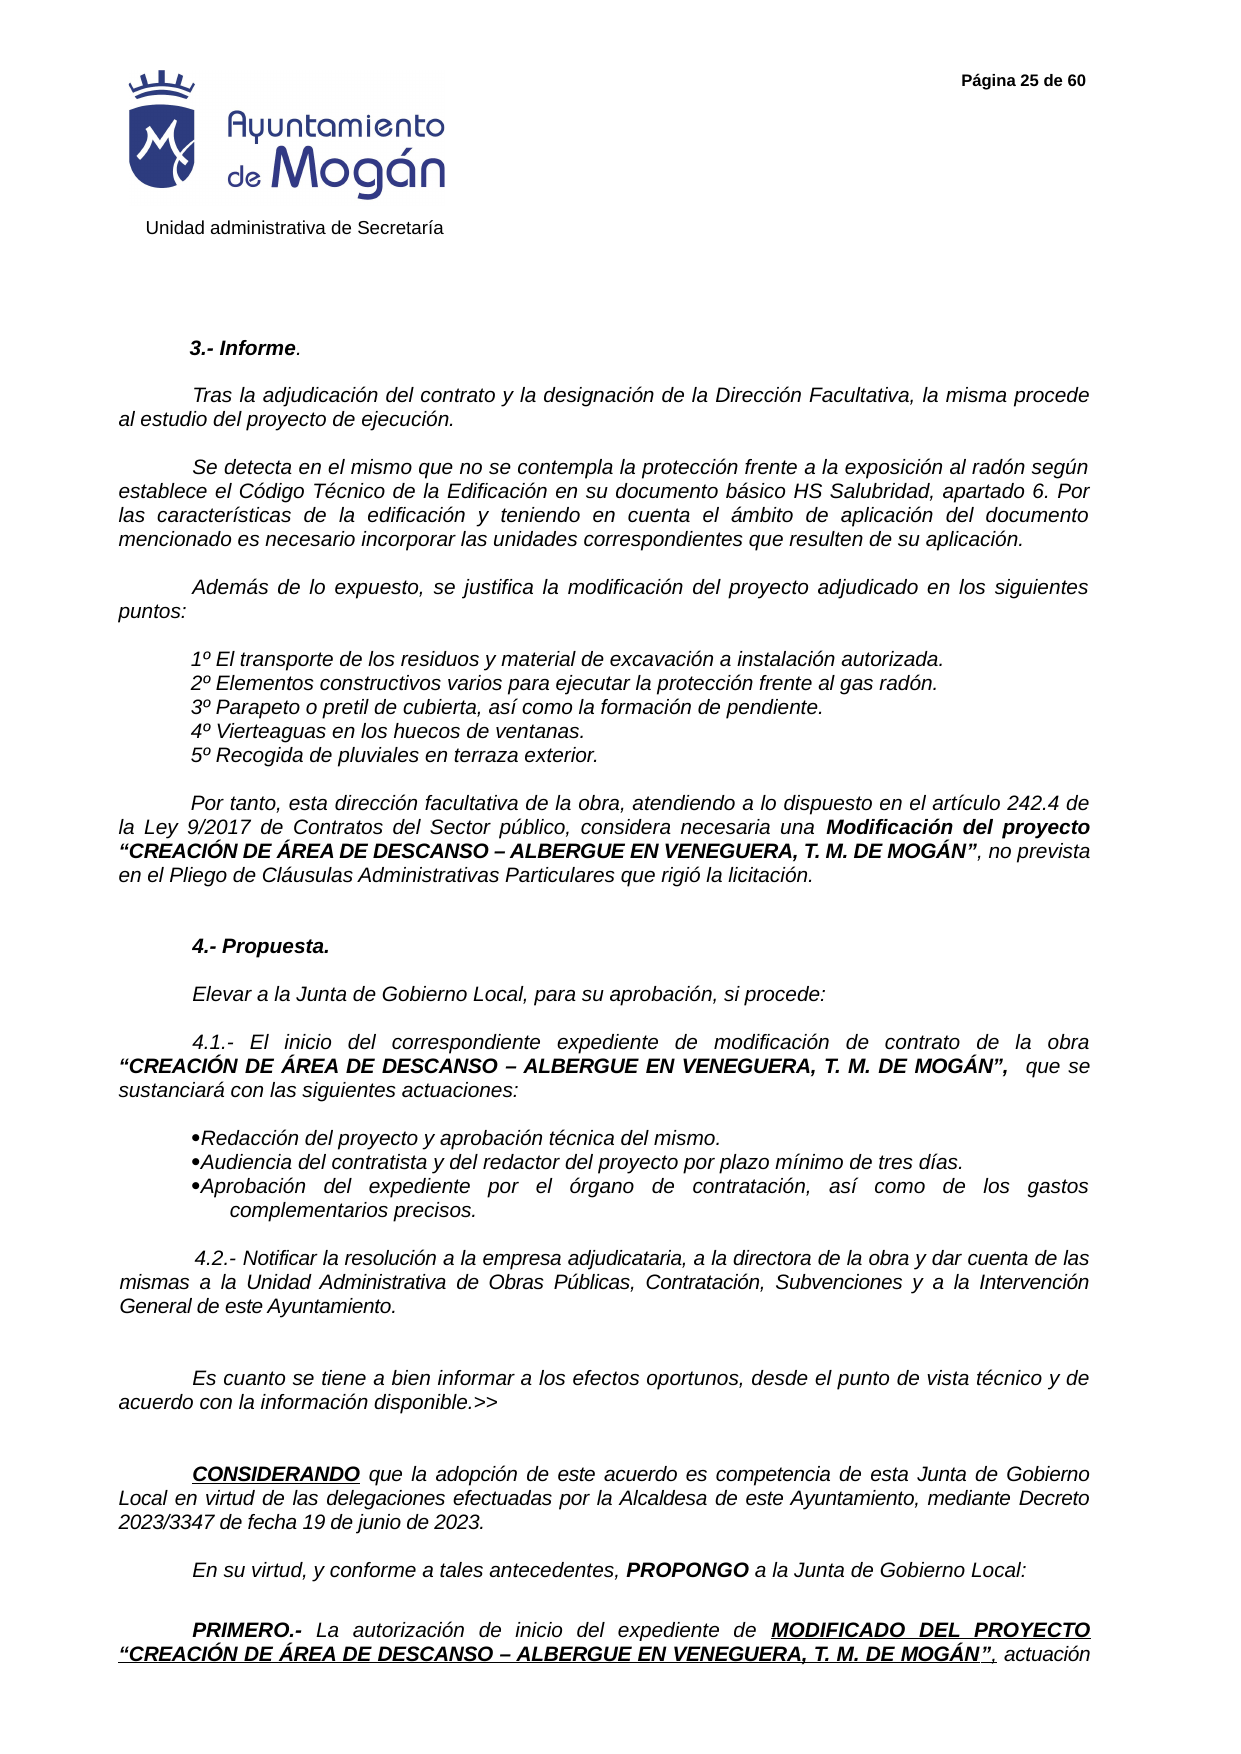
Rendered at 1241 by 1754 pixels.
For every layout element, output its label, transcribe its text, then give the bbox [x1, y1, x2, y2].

text 4.1.- El inicio del correspondiente expediente de modificación de contrato de la obra “CREACIÓN DE ÁREA DE DESCANSO – ALBERGUE EN VENEGUERA, T. M. DE MOGÁN”, que se sustanciará con las siguientes actuaciones: [118, 1030, 1092, 1102]
text CONSIDERANDO que la adopción de este acuerdo es competencia de esta Junta de Gobierno Local en virtud de las delegaciones efectuadas por la Alcaldesa de este Ayuntamiento, mediante Decreto 2023/3347 de fecha 19 de junio de 2023. [118, 1462, 1092, 1533]
picture [128, 70, 445, 206]
text 4.- Propuesta. [118, 934, 1092, 958]
text 4º Vierteaguas en los huecos de ventanas. [118, 719, 1092, 743]
list Aprobación del expediente por el órgano de contratación, así como de los gastos complementarios precisos. [192, 1174, 1092, 1222]
text Elevar a la Junta de Gobierno Local, para su aprobación, si procede: [118, 982, 1092, 1006]
text 3º Parapeto o pretil de cubierta, así como la formación de pendiente. [118, 695, 1092, 719]
text Por tanto, esta dirección facultativa de la obra, atendiendo a lo dispuesto en el artículo 242.4 de la Ley 9/2017 de Contratos del Sector público, considera necesaria una Modificación del proyecto “CREACIÓN DE ÁREA DE DESCANSO – ALBERGUE EN VENEGUERA, T. M. DE MOGÁN”, no prevista en el Pliego de Cláusulas Administrativas Particulares que rigió la licitación. [118, 791, 1092, 886]
text PRIMERO.- La autorización de inicio del expediente de MODIFICADO DEL PROYECTO “CREACIÓN DE ÁREA DE DESCANSO – ALBERGUE EN VENEGUERA, T. M. DE MOGÁN”, actuación [118, 1617, 1092, 1665]
list Redacción del proyecto y aprobación técnica del mismo. [192, 1126, 1092, 1150]
text En su virtud, y conforme a tales antecedentes, PROPONGO a la Junta de Gobierno Local: [118, 1557, 1092, 1581]
text 5º Recogida de pluviales en terraza exterior. [118, 743, 1092, 767]
text 1º El transporte de los residuos y material de excavación a instalación autorizada. [118, 647, 1092, 671]
text Además de lo expuesto, se justifica la modificación del proyecto adjudicado en los siguientes puntos: [118, 575, 1092, 623]
text Es cuanto se tiene a bien informar a los efectos oportunos, desde el punto de vista técnico y de acuerdo con la información disponible.>> [118, 1366, 1092, 1414]
list Audiencia del contratista y del redactor del proyecto por plazo mínimo de tres días. [192, 1150, 1092, 1174]
text Tras la adjudicación del contrato y la designación de la Dirección Facultativa, la misma procede al estudio del proyecto de ejecución. [118, 383, 1092, 431]
text 2º Elementos constructivos varios para ejecutar la protección frente al gas radón. [118, 671, 1092, 695]
text 4.2.- Notificar la resolución a la empresa adjudicataria, a la directora de la obra y dar cuenta de las mismas a la Unidad Administrativa de Obras Públicas, Contratación, Subvenciones y a la Intervención General de este Ayuntamiento. [119, 1246, 1092, 1318]
text 3.- Informe. [118, 335, 1092, 359]
text Se detecta en el mismo que no se contempla la protección frente a la exposición al radón según establece el Código Técnico de la Edificación en su documento básico HS Salubridad, apartado 6. Por las características de la edificación y teniendo en cuenta el ámbito de aplicación del documento mencionado es necesario incorporar las unidades correspondientes que resulten de su aplicación. [118, 455, 1092, 551]
